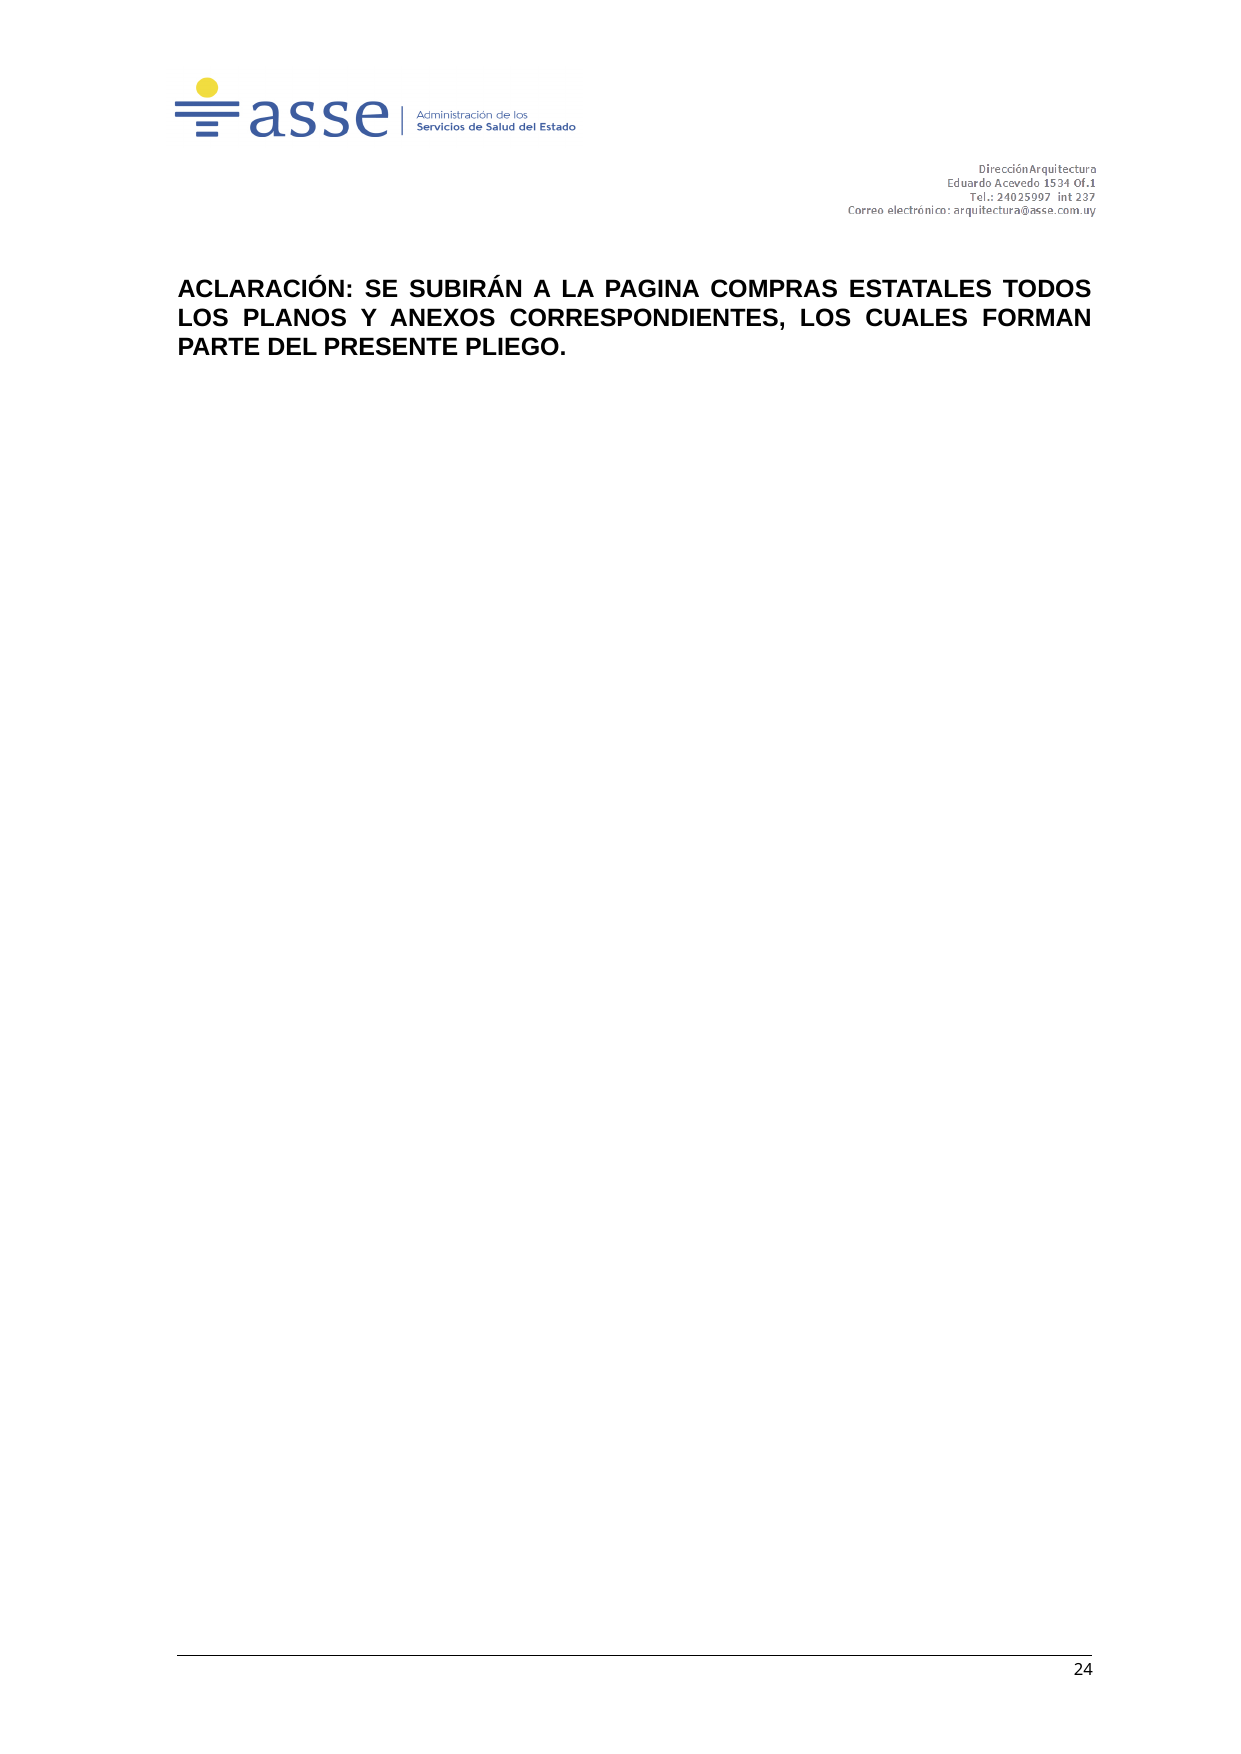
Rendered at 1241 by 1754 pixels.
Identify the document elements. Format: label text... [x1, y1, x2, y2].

picture [165, 66, 584, 148]
picture [785, 161, 1097, 221]
text ACLARACIÓN: SE SUBIRÁN A LA PAGINA COMPRAS ESTATALES TODOS LOS PLANOS Y ANEXOS CORRESPONDIENTES, LOS CUALES FORMAN PARTE DEL PRESENTE PLIEGO. [177, 274, 1092, 360]
